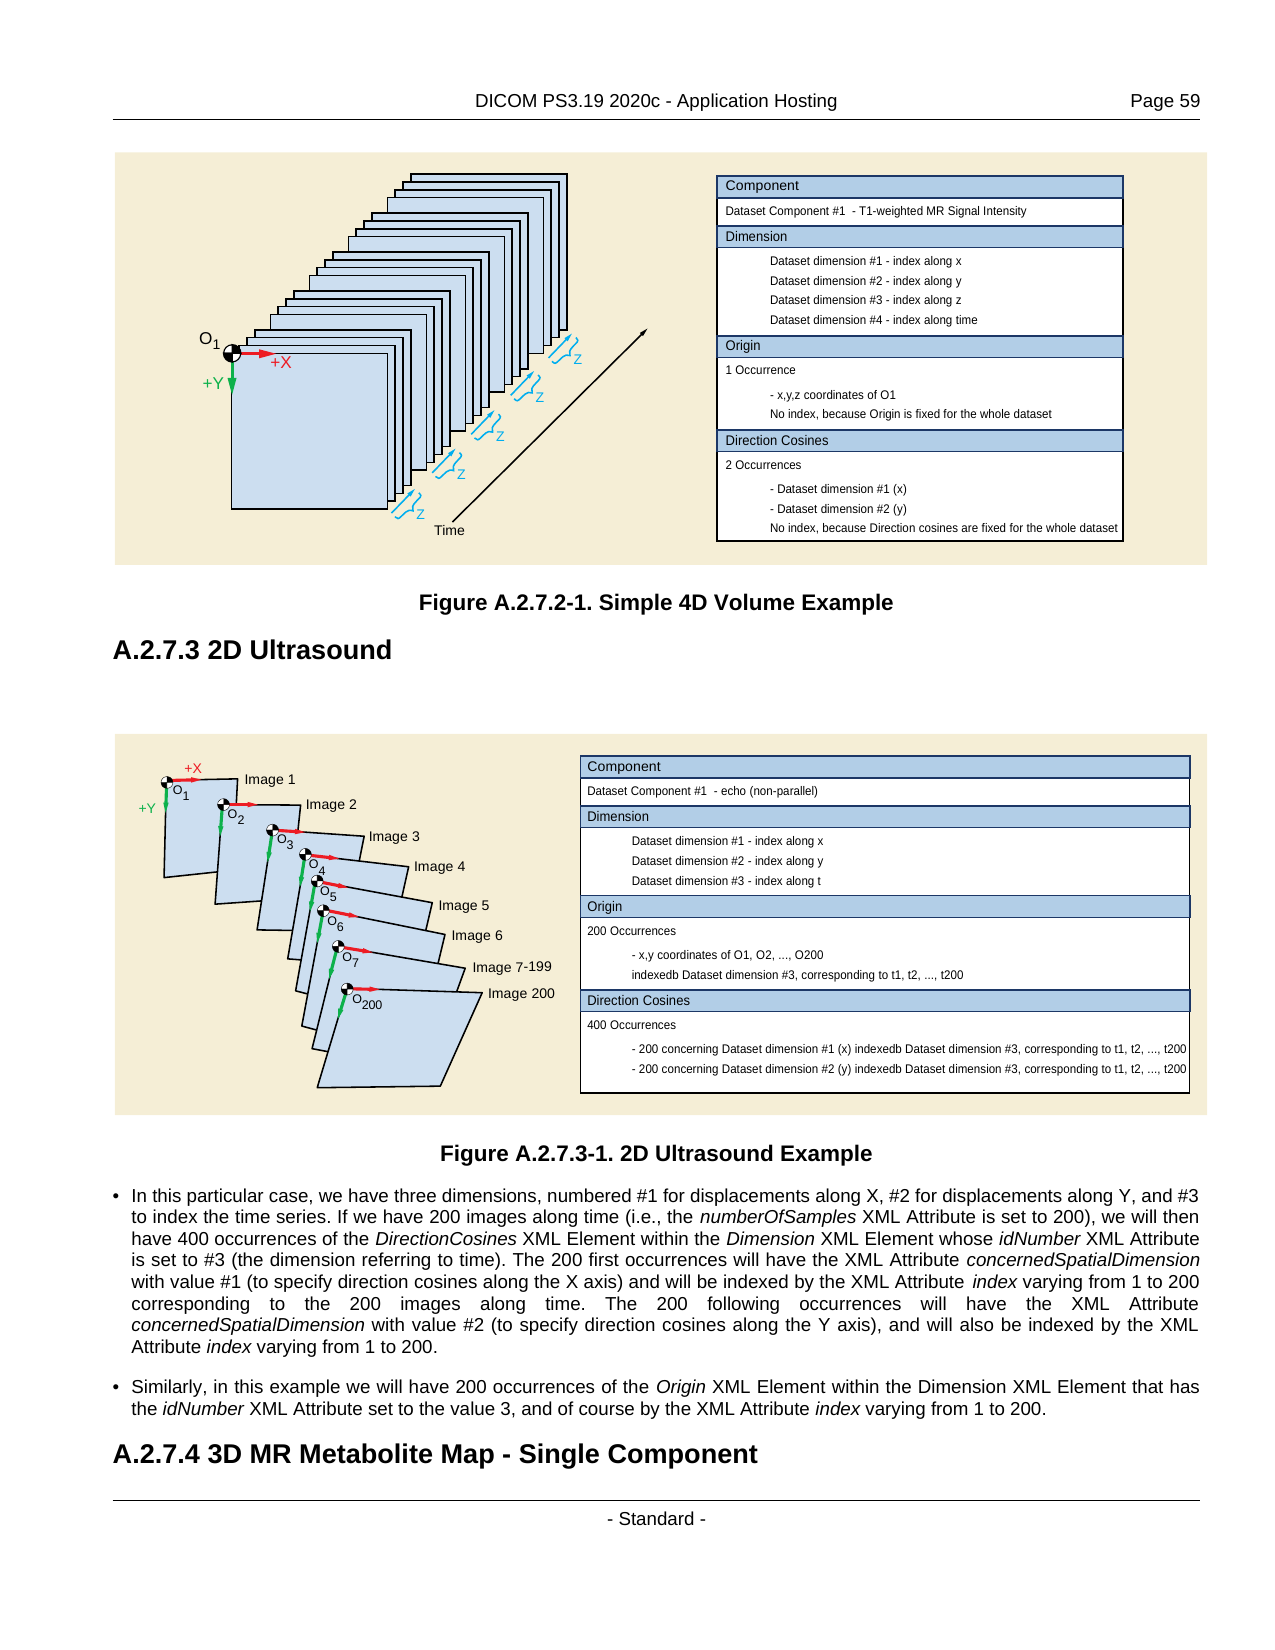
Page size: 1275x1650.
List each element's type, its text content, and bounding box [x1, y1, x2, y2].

text Figure A.2.7.3-1. 2D Ultrasound Example [112, 1140, 1200, 1166]
text A.2.7.3 2D Ultrasound [112, 634, 1200, 665]
text • Similarly, in this example we will have 200 occurrences of the Origin XML Element within the Dimension XML Element that has the idNumber XML Attribute set to the value 3, and of course by the XML Attribute index varying from 1 to 200. [112, 1376, 1200, 1419]
text Figure A.2.7.2-1. Simple 4D Volume Example [112, 589, 1200, 615]
text • In this particular case, we have three dimensions, numbered #1 for displacements along X, #2 for displacements along Y, and #3 to index the time series. If we have 200 images along time (i.e., the numberOfSamples XML Attribute is set to 200), we will then have 400 occurrences of the DirectionCosines XML Element within the Dimension XML Element whose idNumber XML Attribute is set to #3 (the dimension referring to time). The 200 first occurrences will have the XML Attribute concernedSpatialDimension with value #1 (to specify direction cosines along the X axis) and will be indexed by the XML Attribute index varying from 1 to 200 corresponding to the 200 images along time. The 200 following occurrences will have the XML Attribute concernedSpatialDimension with value #2 (to specify direction cosines along the Y axis), and will also be indexed by the XML Attribute index varying from 1 to 200. [112, 1184, 1200, 1357]
text A.2.7.4 3D MR Metabolite Map - Single Component [112, 1438, 1200, 1469]
